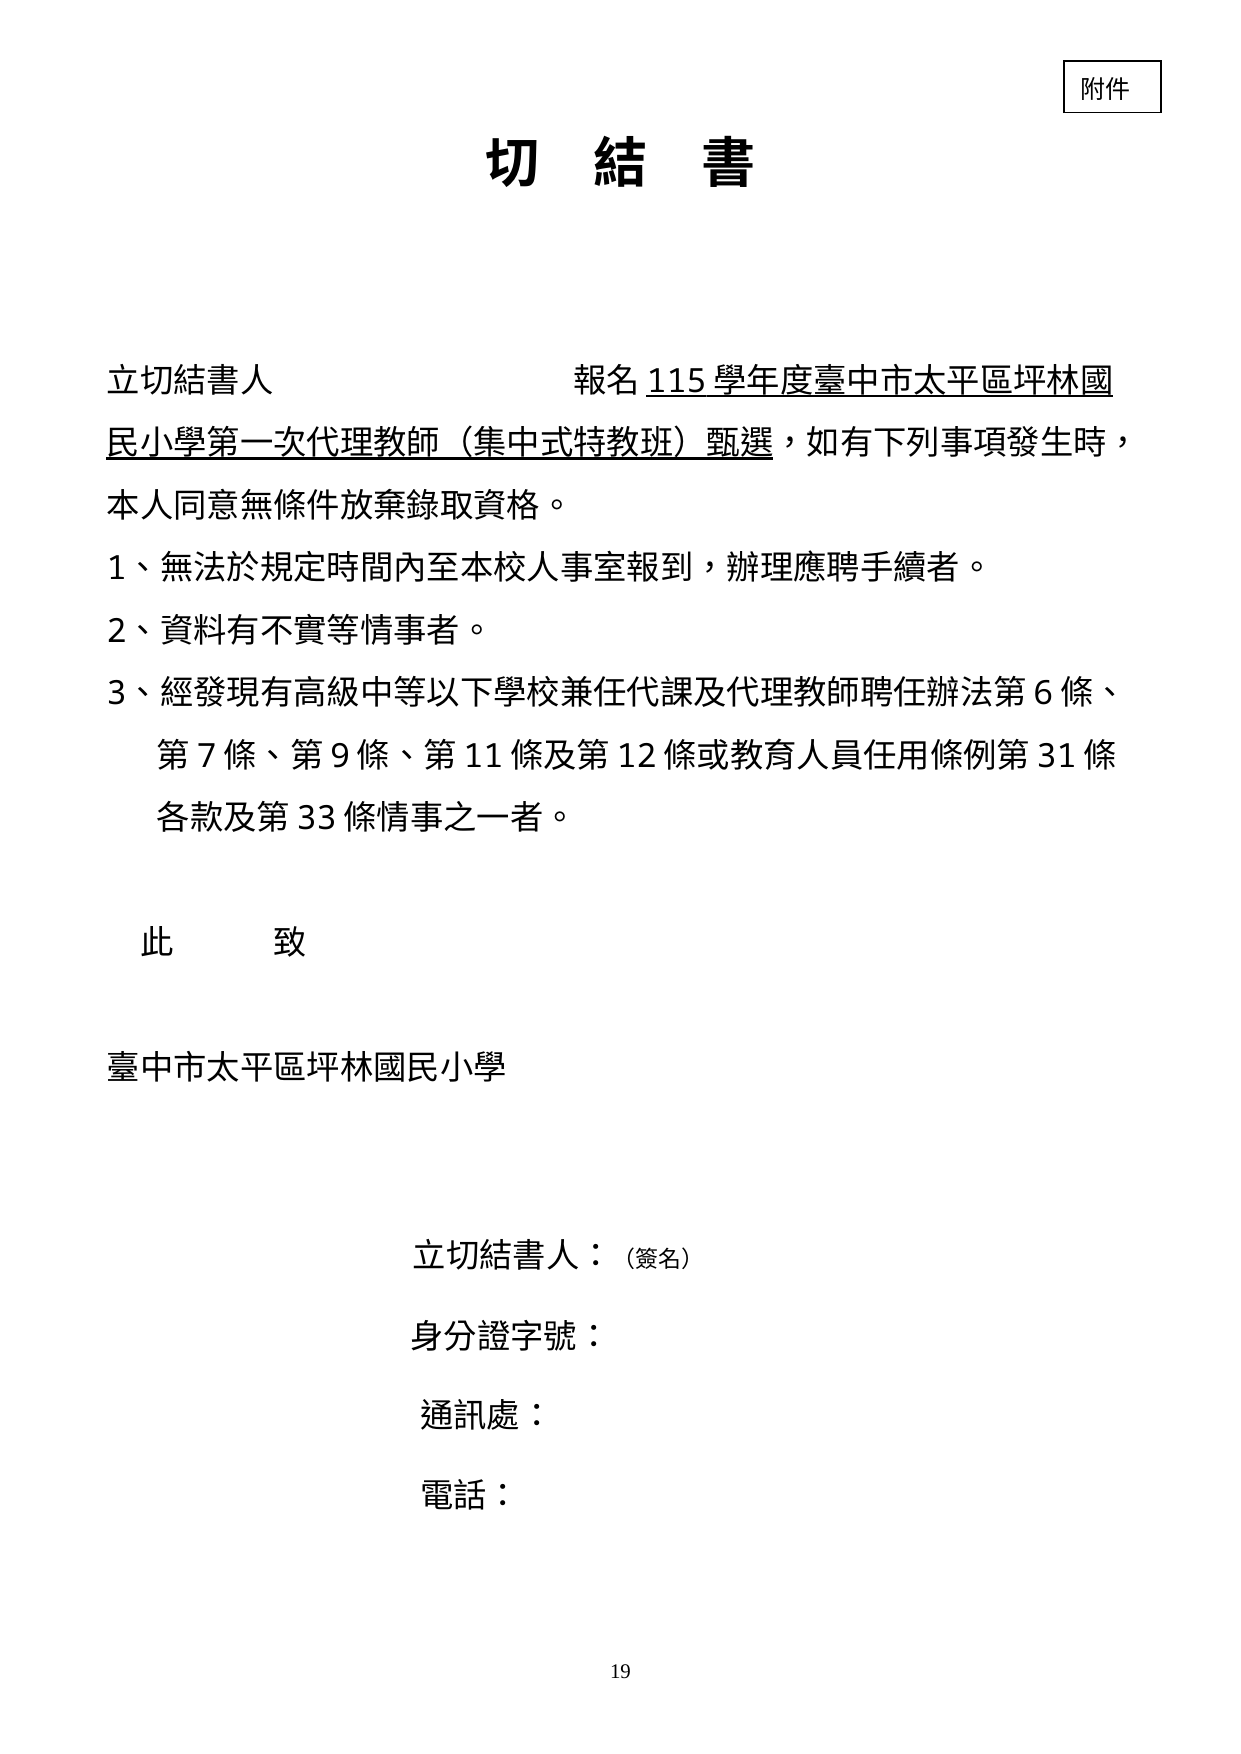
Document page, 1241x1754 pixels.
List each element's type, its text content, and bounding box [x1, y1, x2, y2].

text 立切結書人 報名115學年度臺中市太平區坪林國民小學第一次代理教師（集中式特教班）甄選，如有下列事項發生時，本人同意無條件放棄錄取資格。 [106, 336, 1134, 523]
text 1、無法於規定時間內至本校人事室報到，辦理應聘手續者。 [106, 523, 1134, 586]
text 臺中市太平區坪林國民小學 [106, 1023, 1134, 1086]
text 通訊處： [106, 1371, 1134, 1434]
text 切 結 書 [1065, 62, 1160, 112]
text 立切結書人：（簽名） [106, 1211, 1134, 1273]
text 身分證字號： [106, 1291, 1134, 1353]
text 附件3 [1080, 69, 1145, 104]
text 2、資料有不實等情事者。 [106, 586, 1134, 648]
text 切 結 書 [106, 86, 1134, 211]
text 此 致 [106, 898, 1134, 961]
text 電話： [106, 1451, 1134, 1514]
text 3、經發現有高級中等以下學校兼任代課及代理教師聘任辦法第6條、第7條、第9條、第11條及第12條或教育人員任用條例第31條各款及第33條情事之一者。 [106, 648, 1134, 836]
